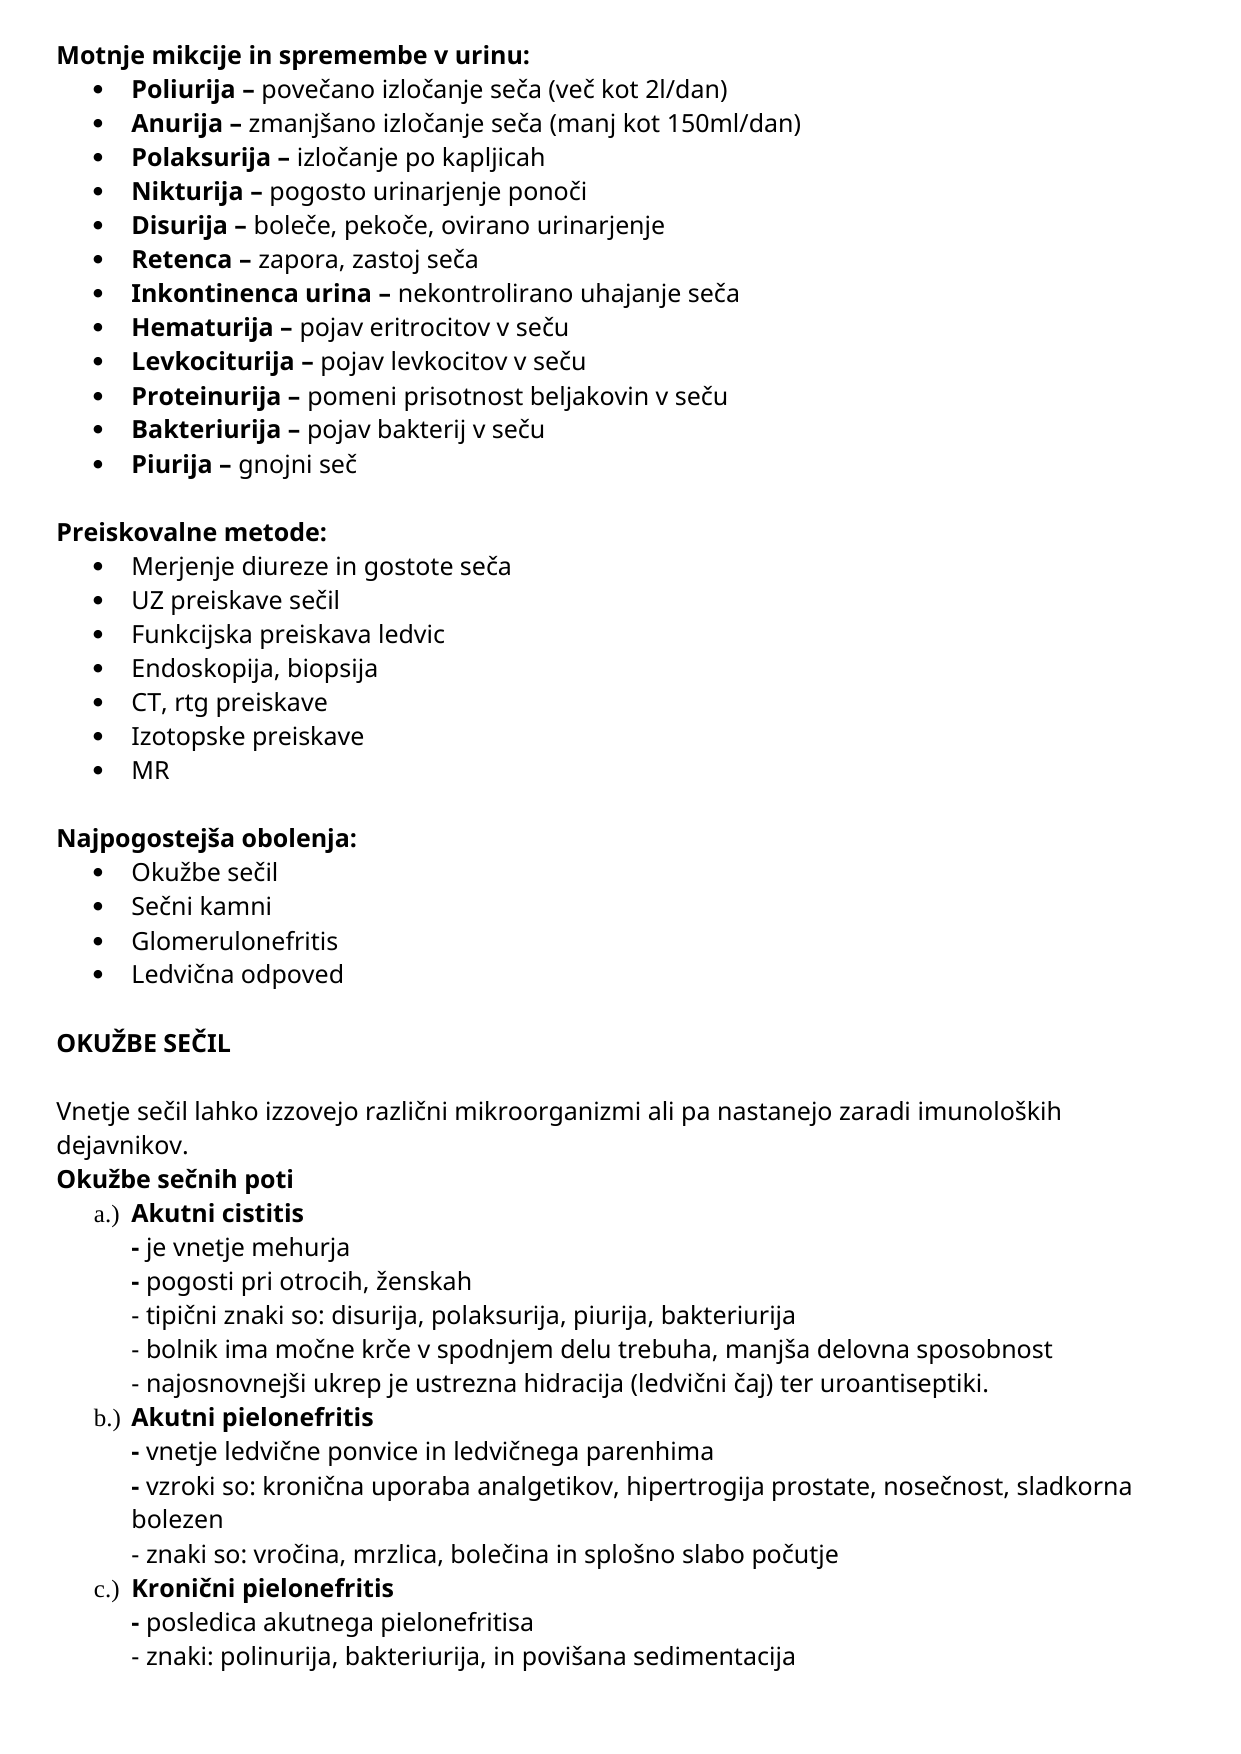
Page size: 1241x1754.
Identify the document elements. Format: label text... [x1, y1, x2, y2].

list Kronični pielonefritis - posledica akutnega pielonefritisa - znaki: polinurija, bakteriurija, in povišana sedimentacija [94, 1570, 1200, 1672]
list Ledvična odpoved [94, 957, 1200, 991]
text Motnje mikcije in spremembe v urinu: [56, 37, 1200, 72]
list Polaksurija – izločanje po kapljicah [94, 140, 1200, 174]
list Akutni cistitis - je vnetje mehurja - pogosti pri otrocih, ženskah - tipični znaki so: disurija, polaksurija, piurija, bakteriurija - bolnik ima močne krče v spodnjem delu trebuha, manjša delovna sposobnost - najosnovnejši ukrep je ustrezna hidracija (ledvični čaj) ter uroantiseptiki. [94, 1196, 1200, 1400]
list Endoskopija, biopsija [94, 651, 1200, 685]
list Anurija – zmanjšano izločanje seča (manj kot 150ml/dan) [94, 106, 1200, 140]
list UZ preiskave sečil [94, 582, 1200, 617]
text OKUŽBE SEČIL [56, 1025, 1200, 1059]
list Glomerulonefritis [94, 923, 1200, 957]
list Inkontinenca urina – nekontrolirano uhajanje seča [94, 276, 1200, 310]
text Najpogostejša obolenja: [56, 821, 1200, 855]
list Merjenje diureze in gostote seča [94, 548, 1200, 582]
list MR [94, 753, 1200, 787]
text Preiskovalne metode: [56, 514, 1200, 548]
text Vnetje sečil lahko izzovejo različni mikroorganizmi ali pa nastanejo zaradi imunoloških dejavnikov. [56, 1093, 1200, 1162]
list Sečni kamni [94, 889, 1200, 923]
list Akutni pielonefritis - vnetje ledvične ponvice in ledvičnega parenhima - vzroki so: kronična uporaba analgetikov, hipertrogija prostate, nosečnost, sladkorna bolezen - znaki so: vročina, mrzlica, bolečina in splošno slabo počutje [94, 1400, 1200, 1570]
list Bakteriurija – pojav bakterij v seču [94, 412, 1200, 446]
list Okužbe sečil [94, 855, 1200, 889]
list Disurija – boleče, pekoče, ovirano urinarjenje [94, 208, 1200, 242]
list Hematurija – pojav eritrocitov v seču [94, 310, 1200, 344]
list CT, rtg preiskave [94, 685, 1200, 719]
list Poliurija – povečano izločanje seča (več kot 2l/dan) [94, 72, 1200, 106]
list Proteinurija – pomeni prisotnost beljakovin v seču [94, 378, 1200, 412]
list Retenca – zapora, zastoj seča [94, 242, 1200, 276]
text Okužbe sečnih poti [56, 1162, 1200, 1196]
list Levkociturija – pojav levkocitov v seču [94, 344, 1200, 378]
list Piurija – gnojni seč [94, 446, 1200, 480]
list Izotopske preiskave [94, 719, 1200, 753]
list Funkcijska preiskava ledvic [94, 617, 1200, 651]
list Nikturija – pogosto urinarjenje ponoči [94, 174, 1200, 208]
